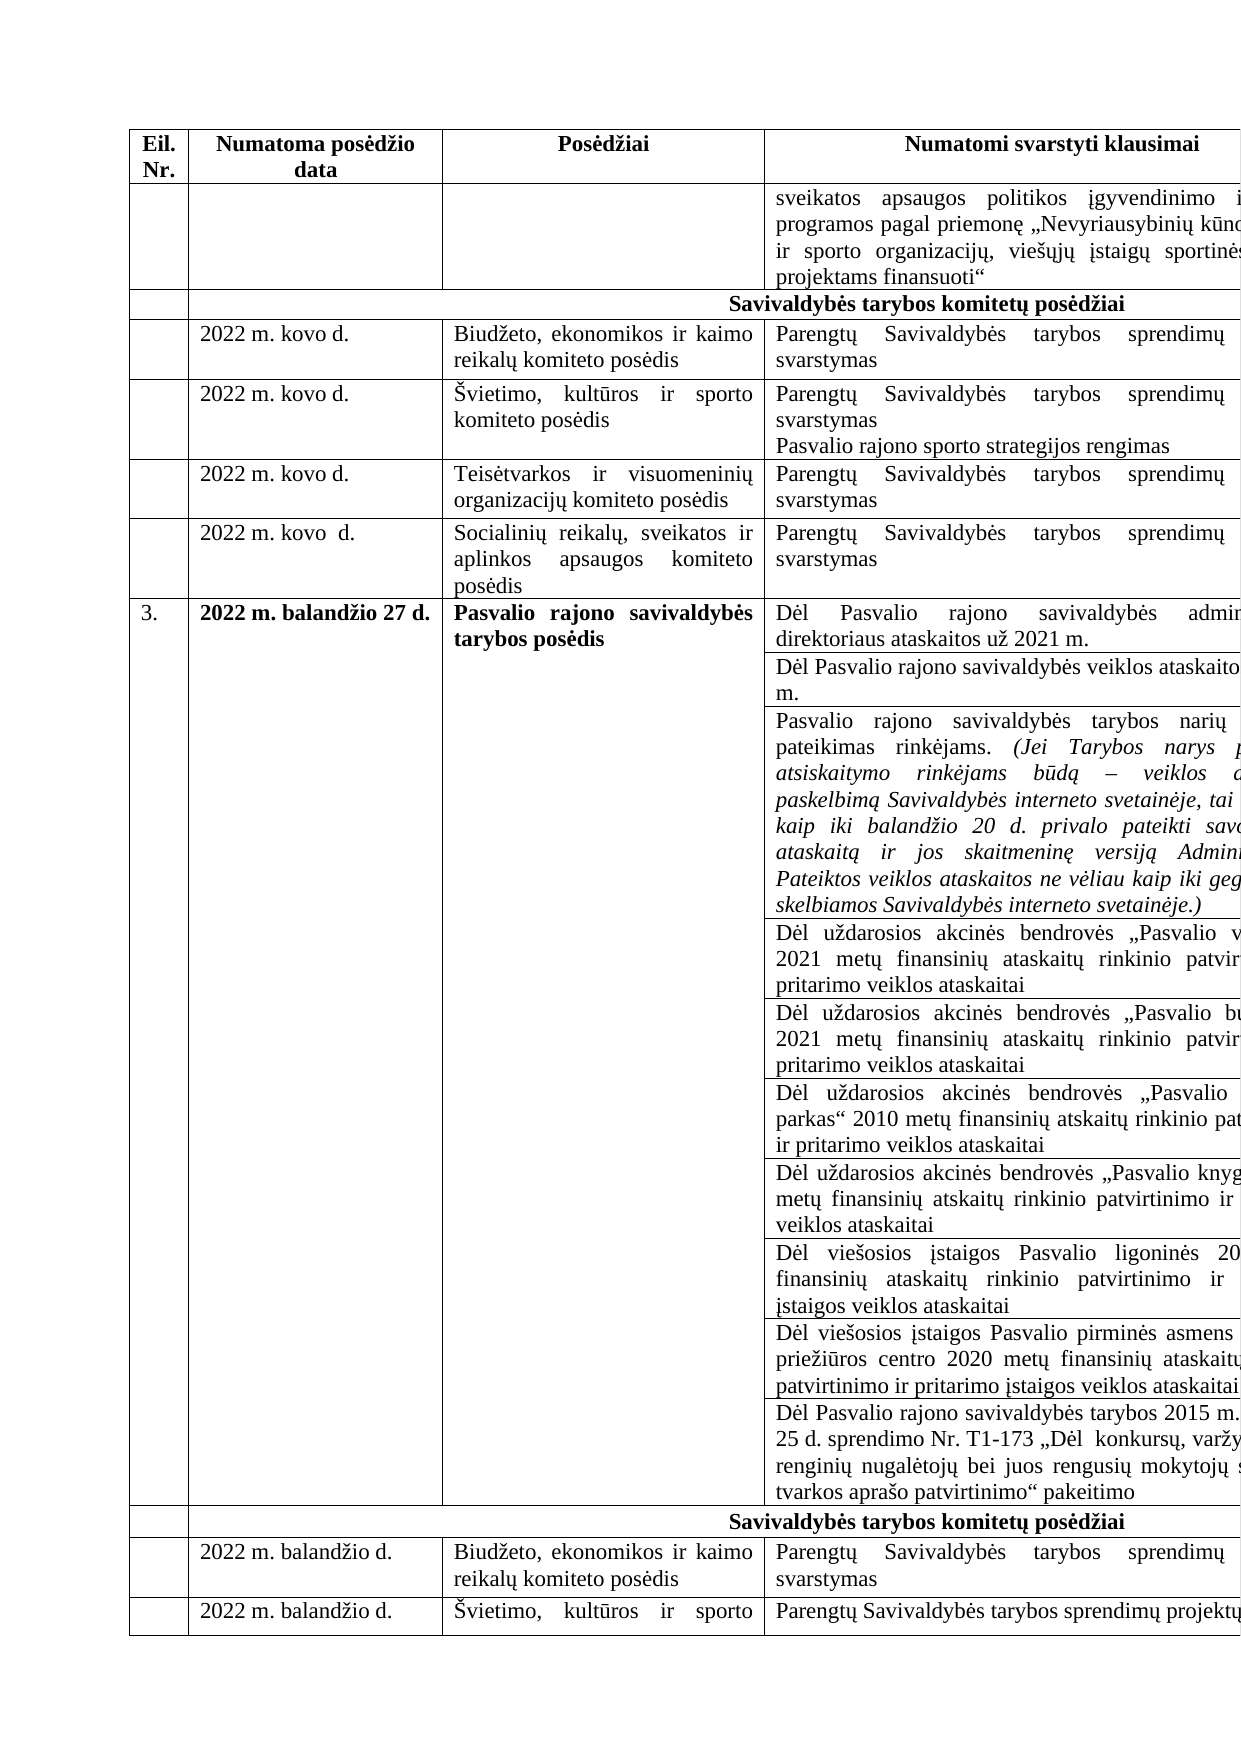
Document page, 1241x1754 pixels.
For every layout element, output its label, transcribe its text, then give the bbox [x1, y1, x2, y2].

table_cell Parengtų Savivaldybės tarybos sprendimų projektų svarstymas [765, 460, 1240, 518]
table_cell [130, 320, 188, 378]
table_cell 2022 m. kovo d. [189, 460, 442, 518]
table_header Eil. Nr. [130, 130, 188, 183]
table_cell Parengtų Savivaldybės tarybos sprendimų projektų svarstymas Pasvalio rajono sporto strategijos rengimas [765, 380, 1240, 459]
table_cell 3. [130, 599, 188, 1504]
table_header Numatomi svarstyti klausimai [765, 130, 1240, 183]
table_cell 2022 m. balandžio d. [189, 1598, 442, 1635]
table_cell Švietimo, kultūros ir sporto [443, 1598, 764, 1635]
table_header Posėdžiai [443, 130, 764, 183]
table_cell Dėl uždarosios akcinės bendrovės „Pasvalio vandenys“ 2021 metų finansinių ataskaitų rinkinio patvirtinimo ir pritarimo veiklos ataskaitai [765, 919, 1240, 998]
table_cell Biudžeto, ekonomikos ir kaimo reikalų komiteto posėdis [443, 320, 764, 378]
table_cell Parengtų Savivaldybės tarybos sprendimų projektų svarstymas [765, 519, 1240, 598]
table_cell Savivaldybės tarybos komitetų posėdžiai [189, 290, 1240, 319]
table_cell [443, 184, 764, 289]
table_cell Parengtų Savivaldybės tarybos sprendimų projektų [765, 1598, 1240, 1635]
table_cell 2022 m. kovo d. [189, 320, 442, 378]
table_cell [189, 184, 442, 289]
table_cell Švietimo, kultūros ir sporto komiteto posėdis [443, 380, 764, 459]
table_cell 2022 m. balandžio 27 d. [189, 599, 442, 1504]
table_cell Biudžeto, ekonomikos ir kaimo reikalų komiteto posėdis [443, 1538, 764, 1597]
table_cell [130, 1598, 188, 1635]
table_cell Savivaldybės tarybos komitetų posėdžiai [189, 1506, 1240, 1537]
table_cell Dėl lėšų skyrimo iš Pasvalio rajono savivaldybės biudžeto sveikatos apsaugos politikos įgyvendinimo ir sporto programos pagal priemonę „Nevyriausybinių kūno kultūros ir sporto organizacijų, viešųjų įstaigų sportinės veiklos projektams finansuoti“ [765, 184, 1240, 289]
table_cell Dėl viešosios įstaigos Pasvalio ligoninės 2021 metų finansinių ataskaitų rinkinio patvirtinimo ir pritarimo įstaigos veiklos ataskaitai [765, 1239, 1240, 1318]
table_cell Dėl viešosios įstaigos Pasvalio pirminės asmens sveikatos priežiūros centro 2020 metų finansinių ataskaitų rinkinio patvirtinimo ir pritarimo įstaigos veiklos ataskaitai [765, 1319, 1240, 1398]
table_cell Socialinių reikalų, sveikatos ir aplinkos apsaugos komiteto posėdis [443, 519, 764, 598]
table_cell Pasvalio rajono savivaldybės tarybos posėdis [443, 599, 764, 1504]
table_cell 2022 m. kovo d. [189, 380, 442, 459]
table_cell [130, 184, 188, 289]
table_cell [130, 1506, 188, 1537]
table_cell Teisėtvarkos ir visuomeninių organizacijų komiteto posėdis [443, 460, 764, 518]
table_cell Dėl Pasvalio rajono savivaldybės veiklos ataskaitos už 2021 m. [765, 653, 1240, 706]
table_cell [130, 290, 188, 319]
table_cell 2022 m. balandžio d. [189, 1538, 442, 1597]
table_cell Dėl uždarosios akcinės bendrovės „Pasvalio knygos“ 2021 metų finansinių atskaitų rinkinio patvirtinimo ir pritarimo veiklos ataskaitai [765, 1159, 1240, 1238]
table_cell Dėl uždarosios akcinės bendrovės „Pasvalio butų ūkis“ 2021 metų finansinių ataskaitų rinkinio patvirtinimo ir pritarimo veiklos ataskaitai [765, 999, 1240, 1078]
table_cell Parengtų Savivaldybės tarybos sprendimų projektų svarstymas [765, 1538, 1240, 1597]
table_cell Pasvalio rajono savivaldybės tarybos narių ataskaitų pateikimas rinkėjams. (Jei Tarybos narys pasirenka atsiskaitymo rinkėjams būdą – veiklos ataskaitos paskelbimą Savivaldybės interneto svetainėje, tai ne vėliau kaip iki balandžio 20 d. privalo pateikti savo veiklos ataskaitą ir jos skaitmeninę versiją Administracijai. Pateiktos veiklos ataskaitos ne vėliau kaip iki gegužės 1 d. skelbiamos Savivaldybės interneto svetainėje.) [765, 707, 1240, 917]
table_cell Dėl Pasvalio rajono savivaldybės tarybos 2015 m. lapkričio 25 d. sprendimo Nr. T1-173 „Dėl konkursų, varžybų ir kitų renginių nugalėtojų bei juos rengusių mokytojų skatinimo tvarkos aprašo patvirtinimo“ pakeitimo [765, 1399, 1240, 1504]
table_cell [130, 1538, 188, 1597]
table_cell [130, 380, 188, 459]
table_cell [130, 519, 188, 598]
table_cell Dėl Pasvalio rajono savivaldybės administracijos direktoriaus ataskaitos už 2021 m. [765, 599, 1240, 652]
table_cell 2022 m. kovo d. [189, 519, 442, 598]
table_cell [130, 460, 188, 518]
table_cell Dėl uždarosios akcinės bendrovės „Pasvalio autobusų parkas“ 2010 metų finansinių atskaitų rinkinio patvirtinimo ir pritarimo veiklos ataskaitai [765, 1079, 1240, 1158]
table_header Numatoma posėdžio data [189, 130, 442, 183]
table_cell Parengtų Savivaldybės tarybos sprendimų projektų svarstymas [765, 320, 1240, 378]
